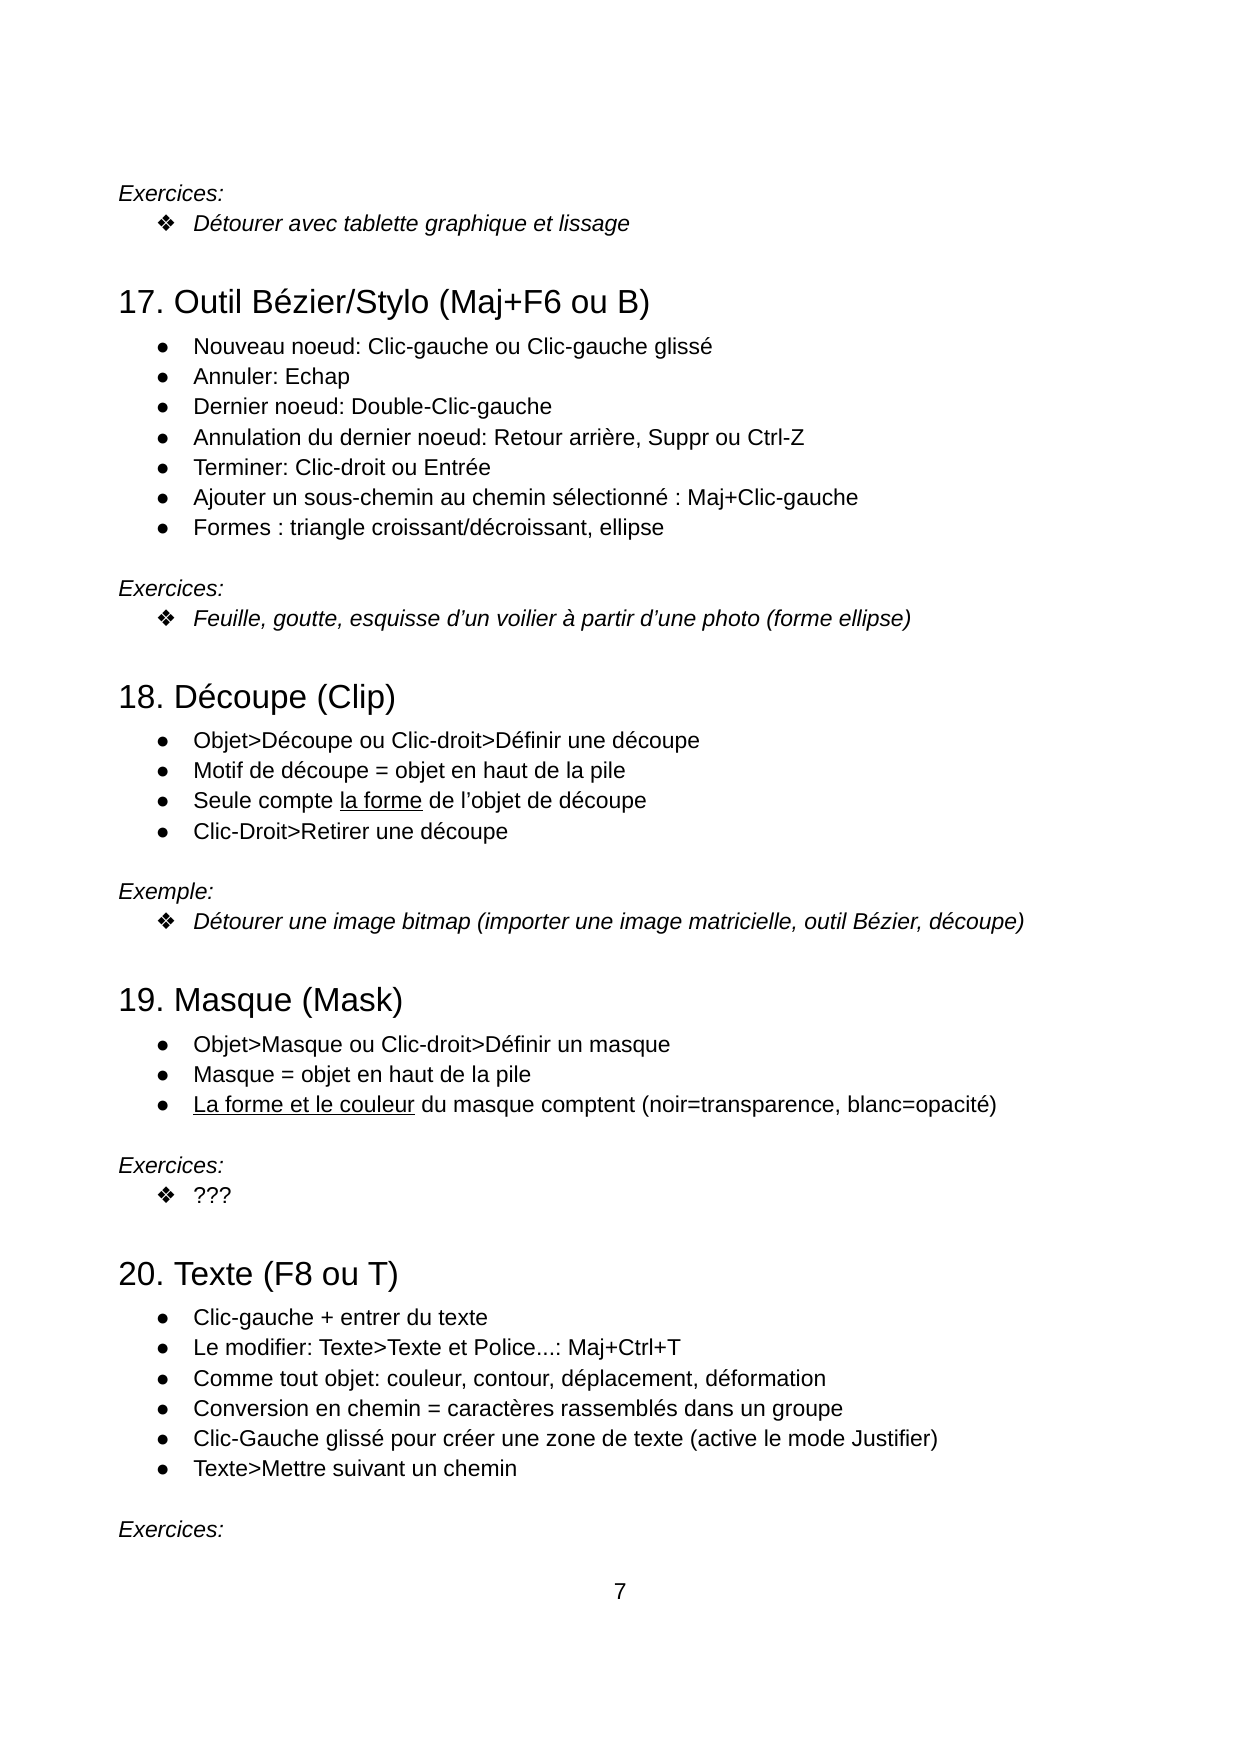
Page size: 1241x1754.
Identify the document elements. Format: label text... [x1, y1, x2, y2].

list Masque = objet en haut de la pile [156, 1061, 1122, 1087]
list Le modifier: Texte>Texte et Police...: Maj+Ctrl+T [156, 1334, 1122, 1361]
list Annuler: Echap [156, 363, 1122, 389]
list Dernier noeud: Double-Clic-gauche [156, 393, 1122, 419]
list Clic-Gauche glissé pour créer une zone de texte (active le mode Justifier) [156, 1425, 1122, 1451]
list Motif de découpe = objet en haut de la pile [156, 757, 1122, 784]
list Seule compte la forme de l’objet de découpe [156, 787, 1122, 814]
list Conversion en chemin = caractères rassemblés dans un groupe [156, 1395, 1122, 1421]
list Texte>Mettre suivant un chemin [156, 1455, 1122, 1482]
list Nouveau noeud: Clic-gauche ou Clic-gauche glissé [156, 333, 1122, 359]
list Terminer: Clic-droit ou Entrée [156, 454, 1122, 480]
subtitle Découpe (Clip) [118, 677, 1122, 715]
list Détourer avec tablette graphique et lissage [156, 210, 1122, 237]
list Détourer une image bitmap (importer une image matricielle, outil Bézier, découpe) [156, 908, 1122, 935]
list Objet>Masque ou Clic-droit>Définir un masque [156, 1031, 1122, 1057]
text Exercices: [118, 574, 1122, 601]
list Annulation du dernier noeud: Retour arrière, Suppr ou Ctrl-Z [156, 423, 1122, 450]
text Exercices: [118, 1516, 1122, 1542]
text Exemple: [118, 878, 1122, 904]
text Exercices: [118, 1152, 1122, 1178]
subtitle Outil Bézier/Stylo (Maj+F6 ou B) [118, 283, 1122, 321]
list Ajouter un sous-chemin au chemin sélectionné : Maj+Clic-gauche [156, 484, 1122, 510]
list Comme tout objet: couleur, contour, déplacement, déformation [156, 1364, 1122, 1391]
list Objet>Découpe ou Clic-droit>Définir une découpe [156, 727, 1122, 753]
list Clic-gauche + entrer du texte [156, 1304, 1122, 1331]
subtitle Masque (Mask) [118, 981, 1122, 1019]
list Clic-Droit>Retirer une découpe [156, 818, 1122, 844]
list Formes : triangle croissant/décroissant, ellipse [156, 514, 1122, 540]
subtitle Texte (F8 ou T) [118, 1254, 1122, 1292]
list Feuille, goutte, esquisse d’un voilier à partir d’une photo (forme ellipse) [156, 605, 1122, 631]
text Exercices: [118, 180, 1122, 207]
list ??? [156, 1182, 1122, 1208]
list La forme et le couleur du masque comptent (noir=transparence, blanc=opacité) [156, 1091, 1122, 1117]
